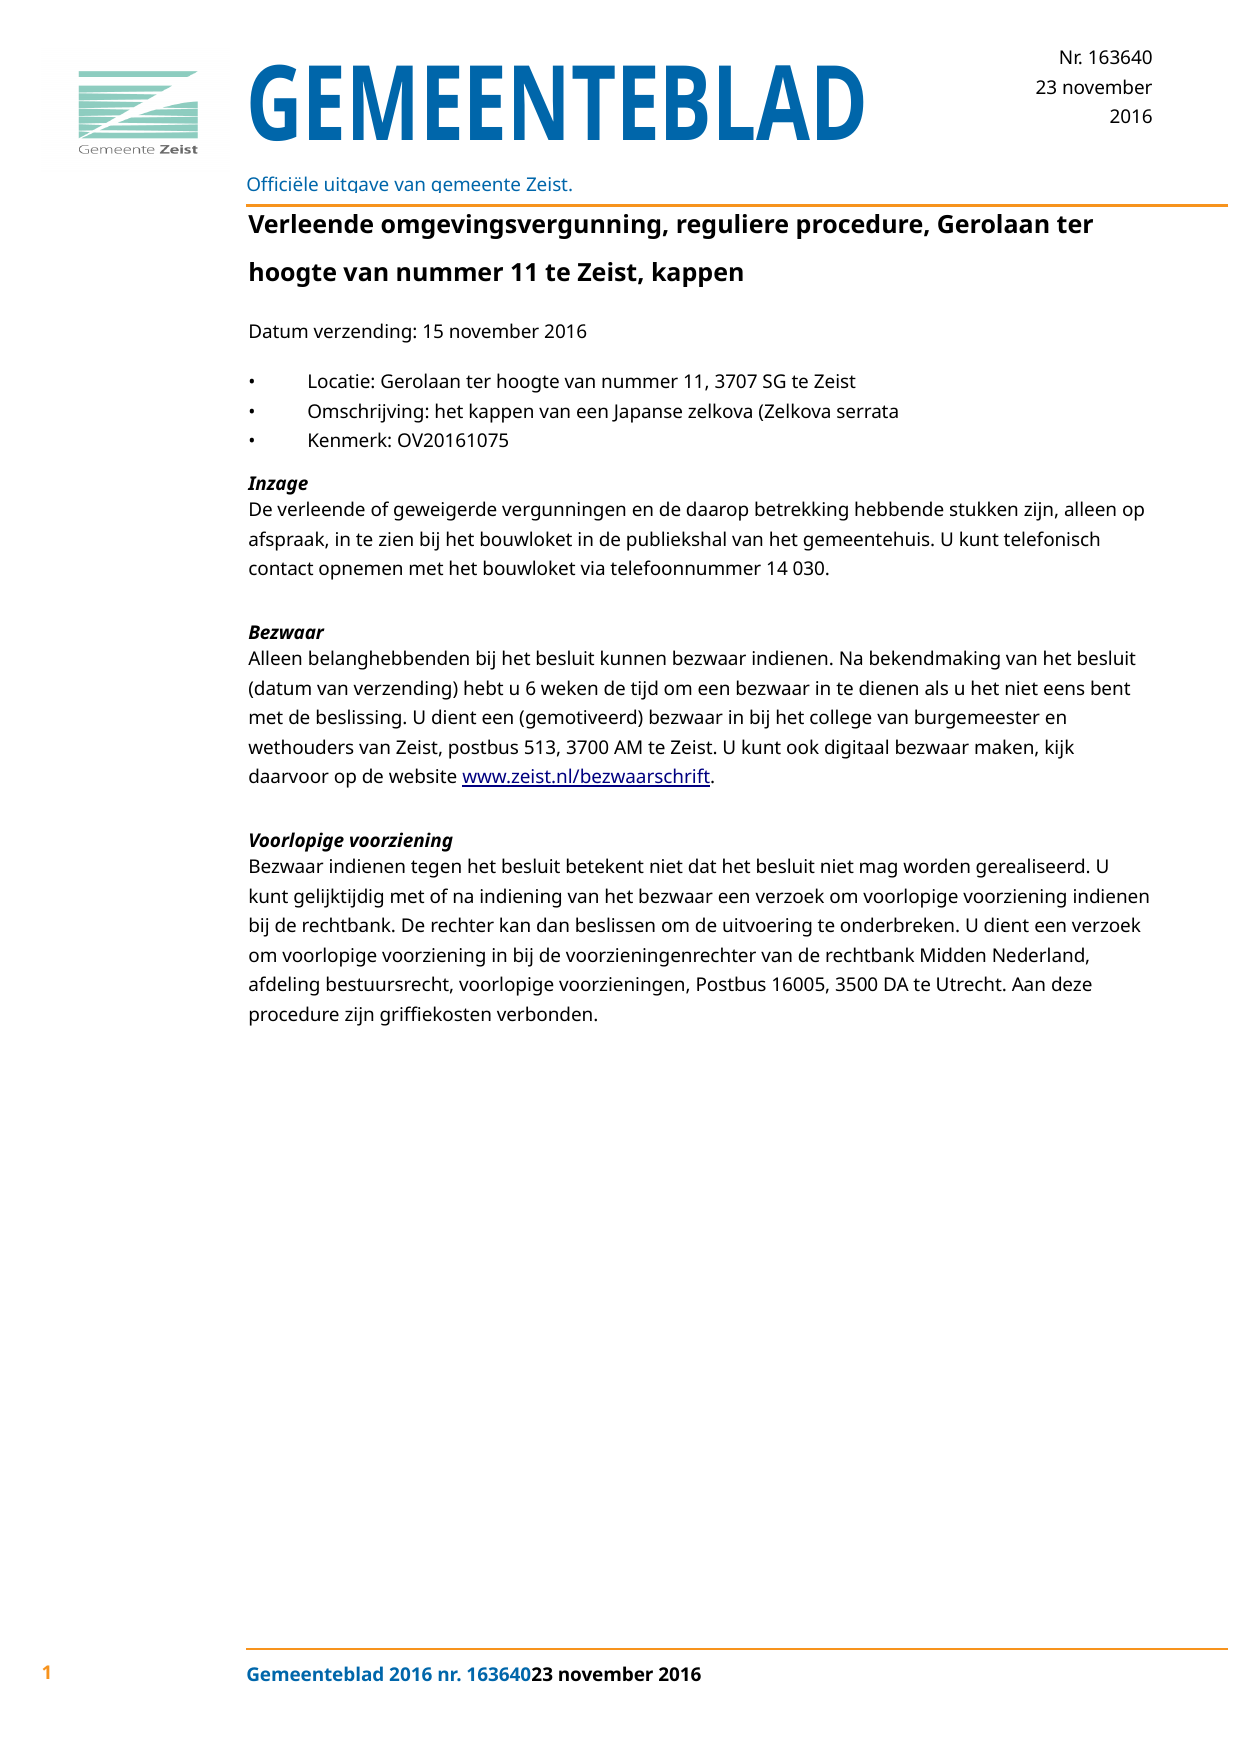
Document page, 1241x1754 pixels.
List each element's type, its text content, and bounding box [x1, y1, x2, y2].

text Voorlopige voorziening [248, 827, 1152, 853]
list Omschrijving: het kappen van een Japanse zelkova (Zelkova serrata [248, 398, 1152, 424]
text Verleende omgevingsvergunning, reguliere procedure, Gerolaan ter hoogte van nummer 11 te Zeist, kappen [248, 207, 1152, 288]
text De verleende of geweigerde vergunningen en de daarop betrekking hebbende stukken zijn, alleen op afspraak, in te zien bij het bouwloket in de publiekshal van het gemeentehuis. U kunt telefonisch contact opnemen met het bouwloket via telefoonnummer 14 030. [248, 496, 1152, 581]
text Datum verzending: 15 november 2016 [248, 318, 1152, 344]
text Inzage [248, 471, 1152, 496]
picture [41, 47, 231, 172]
text Bezwaar indienen tegen het besluit betekent niet dat het besluit niet mag worden gerealiseerd. U kunt gelijktijdig met of na indiening van het bezwaar een verzoek om voorlopige voorziening indienen bij de rechtbank. De rechter kan dan beslissen om de uitvoering te onderbreken. U dient een verzoek om voorlopige voorziening in bij de voorzieningenrechter van de rechtbank Midden Nederland, afdeling bestuursrecht, voorlopige voorzieningen, Postbus 16005, 3500 DA te Utrecht. Aan deze procedure zijn griffiekosten verbonden. [248, 853, 1152, 1027]
list Kenmerk: OV20161075 [248, 427, 1152, 453]
text Bezwaar [248, 619, 1152, 645]
list Locatie: Gerolaan ter hoogte van nummer 11, 3707 SG te Zeist [248, 368, 1152, 394]
text Alleen belanghebbenden bij het besluit kunnen bezwaar indienen. Na bekendmaking van het besluit (datum van verzending) hebt u 6 weken de tijd om een bezwaar in te dienen als u het niet eens bent met de beslissing. U dient een (gemotiveerd) bezwaar in bij het college van burgemeester en wethouders van Zeist, postbus 513, 3700 AM te Zeist. U kunt ook digitaal bezwaar maken, kijk daarvoor op de website www.zeist.nl/bezwaarschrift. [248, 645, 1152, 789]
